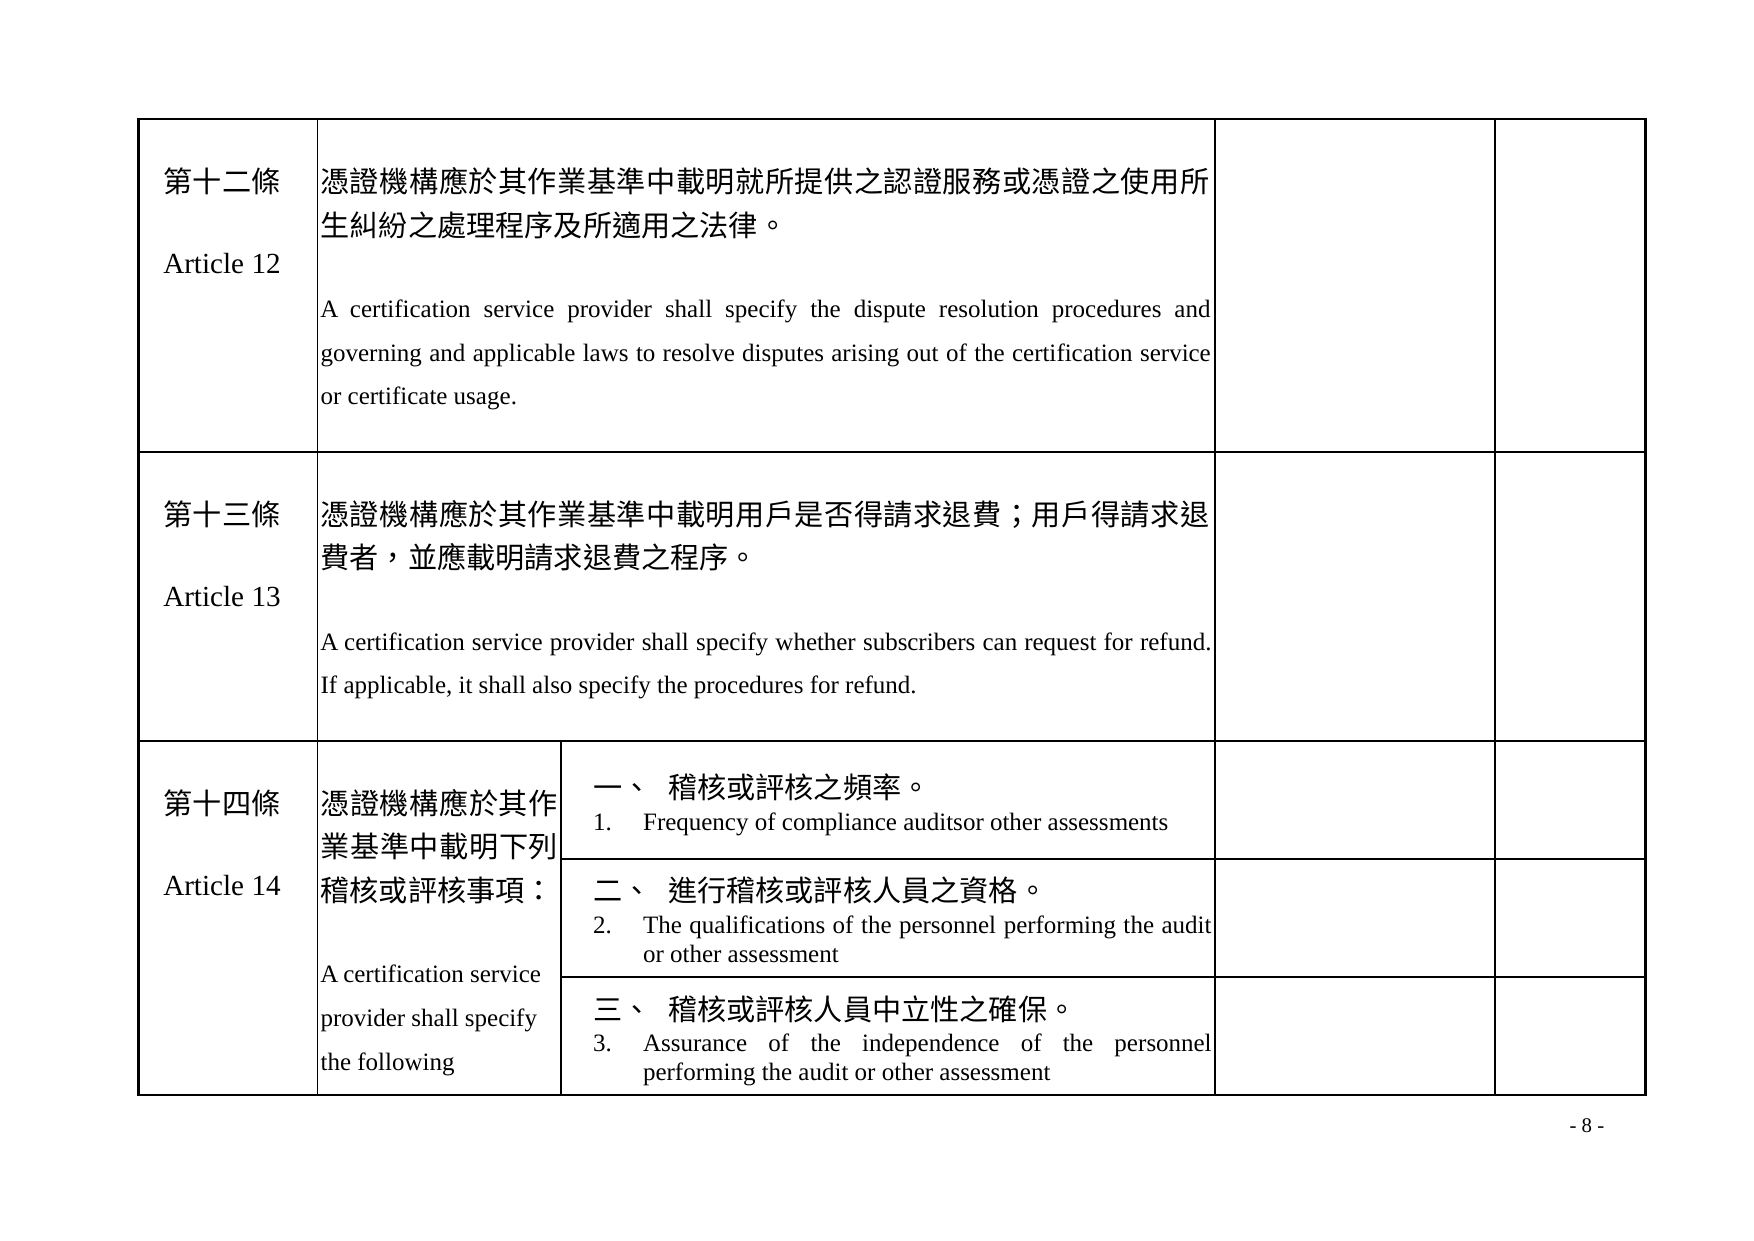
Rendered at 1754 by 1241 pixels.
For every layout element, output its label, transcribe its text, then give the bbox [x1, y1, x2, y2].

table_cell [1496, 120, 1644, 451]
table_cell [1496, 742, 1644, 858]
table_cell 憑證機構應於其作業基準中載明用戶是否得請求退費；用戶得請求退費者，並應載明請求退費之程序。 A certification service provider shall specify whether subscribers can request for refund. If applicable, it shall also specify the procedures for refund. [318, 453, 1214, 740]
table_cell 稽核或評核人員中立性之確保。 Assurance of the independence of the personnel performing the audit or other assessment [562, 978, 1214, 1094]
table_cell 憑證機構應於其作業基準中載明下列稽核或評核事項： A certification service provider shall specify the following [318, 742, 560, 1094]
table_cell [1496, 860, 1644, 976]
table_cell 第十四條 Article 14 [140, 742, 317, 1094]
table_cell [1216, 860, 1494, 976]
table_cell [1496, 453, 1644, 740]
table_cell 第十二條 Article 12 [140, 120, 317, 451]
table_cell [1216, 120, 1494, 451]
table_cell [1496, 978, 1644, 1094]
table_cell 憑證機構應於其作業基準中載明就所提供之認證服務或憑證之使用所生糾紛之處理程序及所適用之法律。 A certification service provider shall specify the dispute resolution procedures and governing and applicable laws to resolve disputes arising out of the certification service or certificate usage. [318, 120, 1214, 451]
table_cell [1216, 978, 1494, 1094]
table_cell 第十三條 Article 13 [140, 453, 317, 740]
table_cell [1216, 453, 1494, 740]
table_cell 進行稽核或評核人員之資格。 The qualifications of the personnel performing the audit or other assessment [562, 860, 1214, 976]
table_cell [1216, 742, 1494, 858]
table_cell 稽核或評核之頻率。 Frequency of compliance auditsor other assessments [562, 742, 1214, 858]
